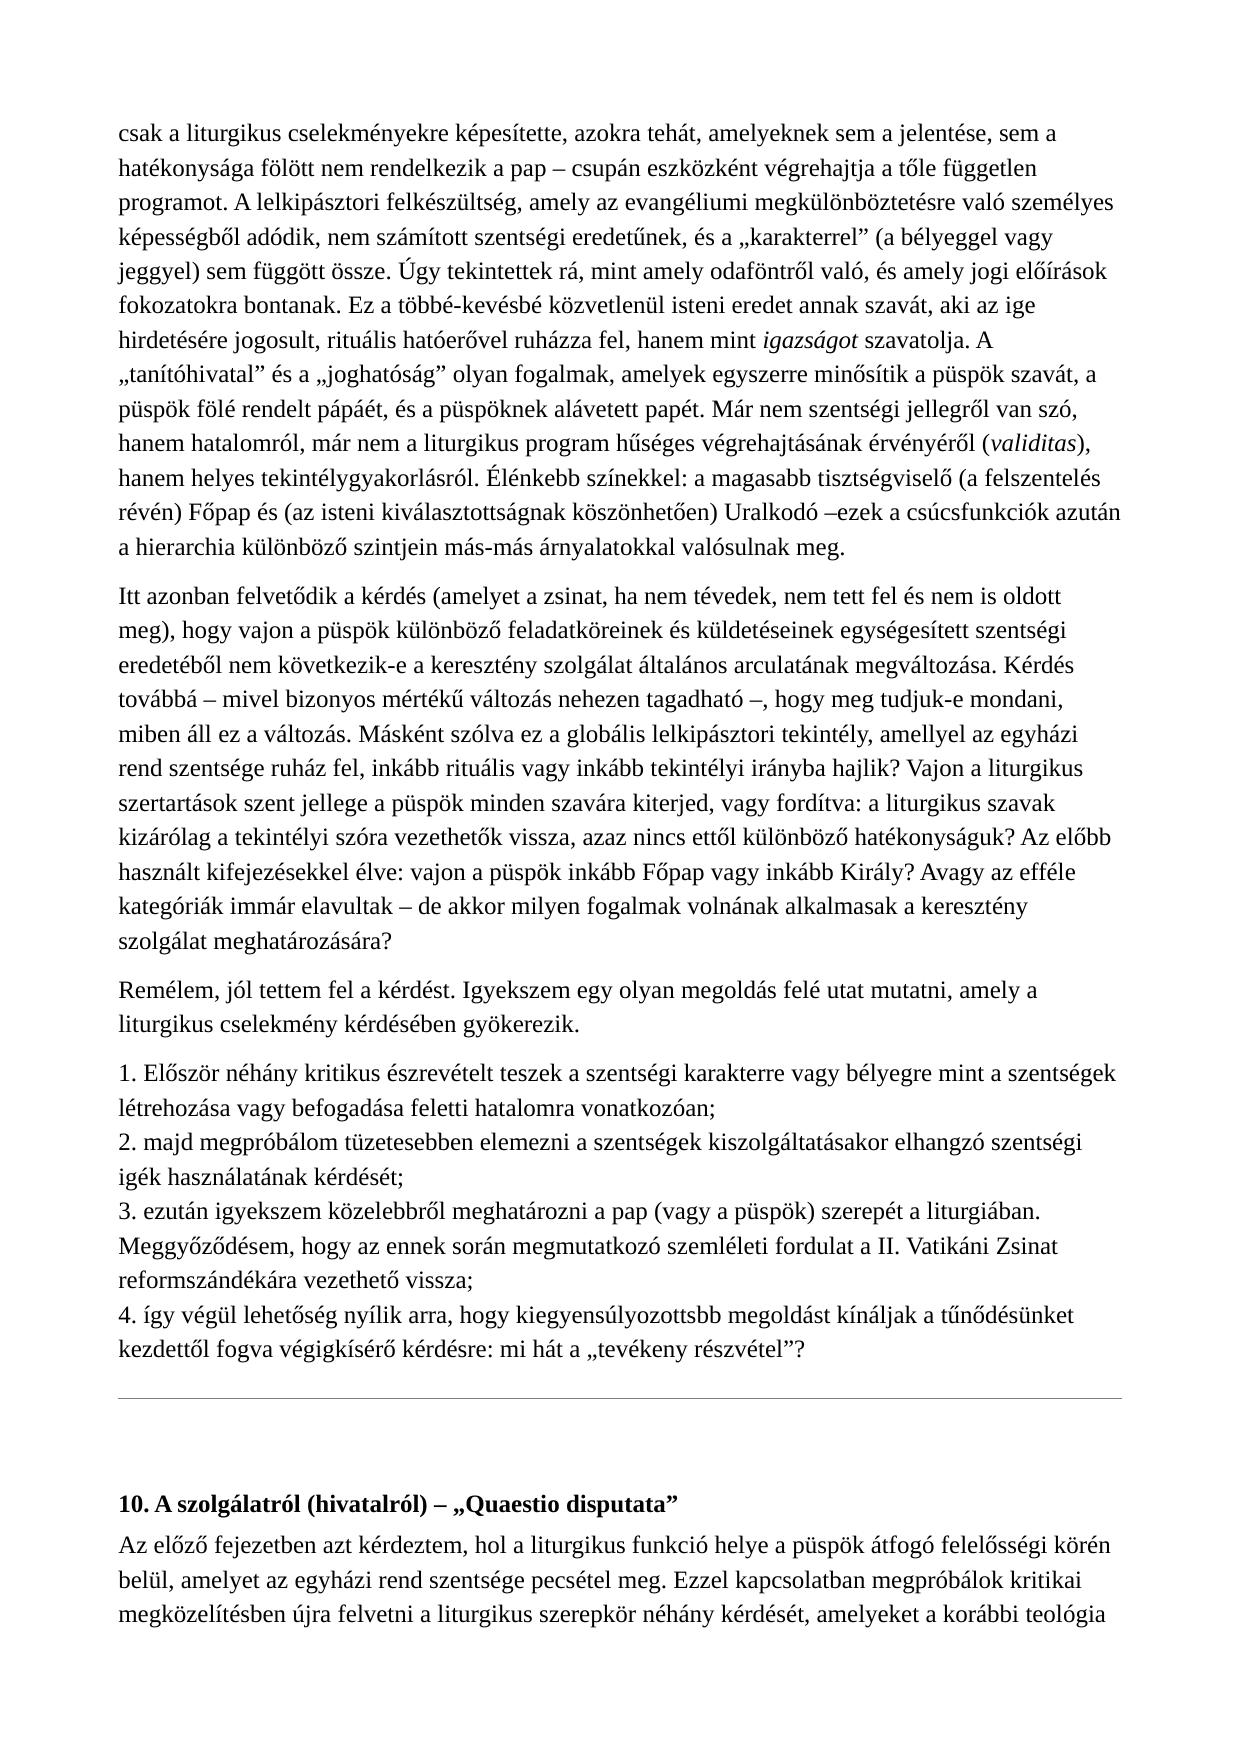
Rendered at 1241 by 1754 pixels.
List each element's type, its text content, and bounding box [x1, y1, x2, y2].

subtitle 10. A szolgálatról (hivatalról) – „Quaestio disputata” [118, 1489, 1122, 1518]
text Az előző fejezetben azt kérdeztem, hol a liturgikus funkció helye a püspök átfogó felelősségi körén belül, amelyet az egyházi rend szentsége pecsétel meg. Ezzel kapcsolatban megpróbálok kritikai megközelítésben újra felvetni a liturgikus szerepkör néhány kérdését, amelyeket a korábbi teológia [118, 1530, 1122, 1628]
text csak a liturgikus cselekményekre képesítette, azokra tehát, amelyeknek sem a jelentése, sem a hatékonysága fölött nem rendelkezik a pap – csupán eszközként végrehajtja a tőle független programot. A lelkipásztori felkészültség, amely az evangéliumi megkülönböztetésre való személyes képességből adódik, nem számított szentségi eredetűnek, és a „karakterrel” (a bélyeggel vagy jeggyel) sem függött össze. Úgy tekintettek rá, mint amely odaföntről való, és amely jogi előírások fokozatokra bontanak. Ez a többé-kevésbé közvetlenül isteni eredet annak szavát, aki az ige hirdetésére jogosult, rituális hatóerővel ruházza fel, hanem mint igazságot szavatolja. A „tanítóhivatal” és a „joghatóság” olyan fogalmak, amelyek egyszerre minősítik a püspök szavát, a püspök fölé rendelt pápáét, és a püspöknek alávetett papét. Már nem szentségi jellegről van szó, hanem hatalomról, már nem a liturgikus program hűséges végrehajtásának érvényéről (validitas), hanem helyes tekintélygyakorlásról. Élénkebb színekkel: a magasabb tisztségviselő (a felszentelés révén) Főpap és (az isteni kiválasztottságnak köszönhetően) Uralkodó –ezek a csúcsfunkciók azután a hierarchia különböző szintjein más-más árnyalatokkal valósulnak meg. [118, 118, 1122, 561]
text Itt azonban felvetődik a kérdés (amelyet a zsinat, ha nem tévedek, nem tett fel és nem is oldott meg), hogy vajon a püspök különböző feladatköreinek és küldetéseinek egységesített szentségi eredetéből nem következik-e a keresztény szolgálat általános arculatának megváltozása. Kérdés továbbá – mivel bizonyos mértékű változás nehezen tagadható –, hogy meg tudjuk-e mondani, miben áll ez a változás. Másként szólva ez a globális lelkipásztori tekintély, amellyel az egyházi rend szentsége ruház fel, inkább rituális vagy inkább tekintélyi irányba hajlik? Vajon a liturgikus szertartások szent jellege a püspök minden szavára kiterjed, vagy fordítva: a liturgikus szavak kizárólag a tekintélyi szóra vezethetők vissza, azaz nincs ettől különböző hatékonyságuk? Az előbb használt kifejezésekkel élve: vajon a püspök inkább Főpap vagy inkább Király? Avagy az efféle kategóriák immár elavultak – de akkor milyen fogalmak volnának alkalmasak a keresztény szolgálat meghatározására? [118, 581, 1122, 954]
text Remélem, jól tettem fel a kérdést. Igyekszem egy olyan megoldás felé utat mutatni, amely a liturgikus cselekmény kérdésében gyökerezik. [118, 975, 1122, 1038]
text 1. Először néhány kritikus észrevételt teszek a szentségi karakterre vagy bélyegre mint a szentségek létrehozása vagy befogadása feletti hatalomra vonatkozóan; 2. majd megpróbálom tüzetesebben elemezni a szentségek kiszolgáltatásakor elhangzó szentségi igék használatának kérdését; 3. ezután igyekszem közelebbről meghatározni a pap (vagy a püspök) szerepét a liturgiában. Meggyőződésem, hogy az ennek során megmutatkozó szemléleti fordulat a II. Vatikáni Zsinat reformszándékára vezethető vissza; 4. így végül lehetőség nyílik arra, hogy kiegyensúlyozottsbb megoldást kínáljak a tűnődésünket kezdettől fogva végigkísérő kérdésre: mi hát a „tevékeny részvétel”? [118, 1058, 1122, 1363]
